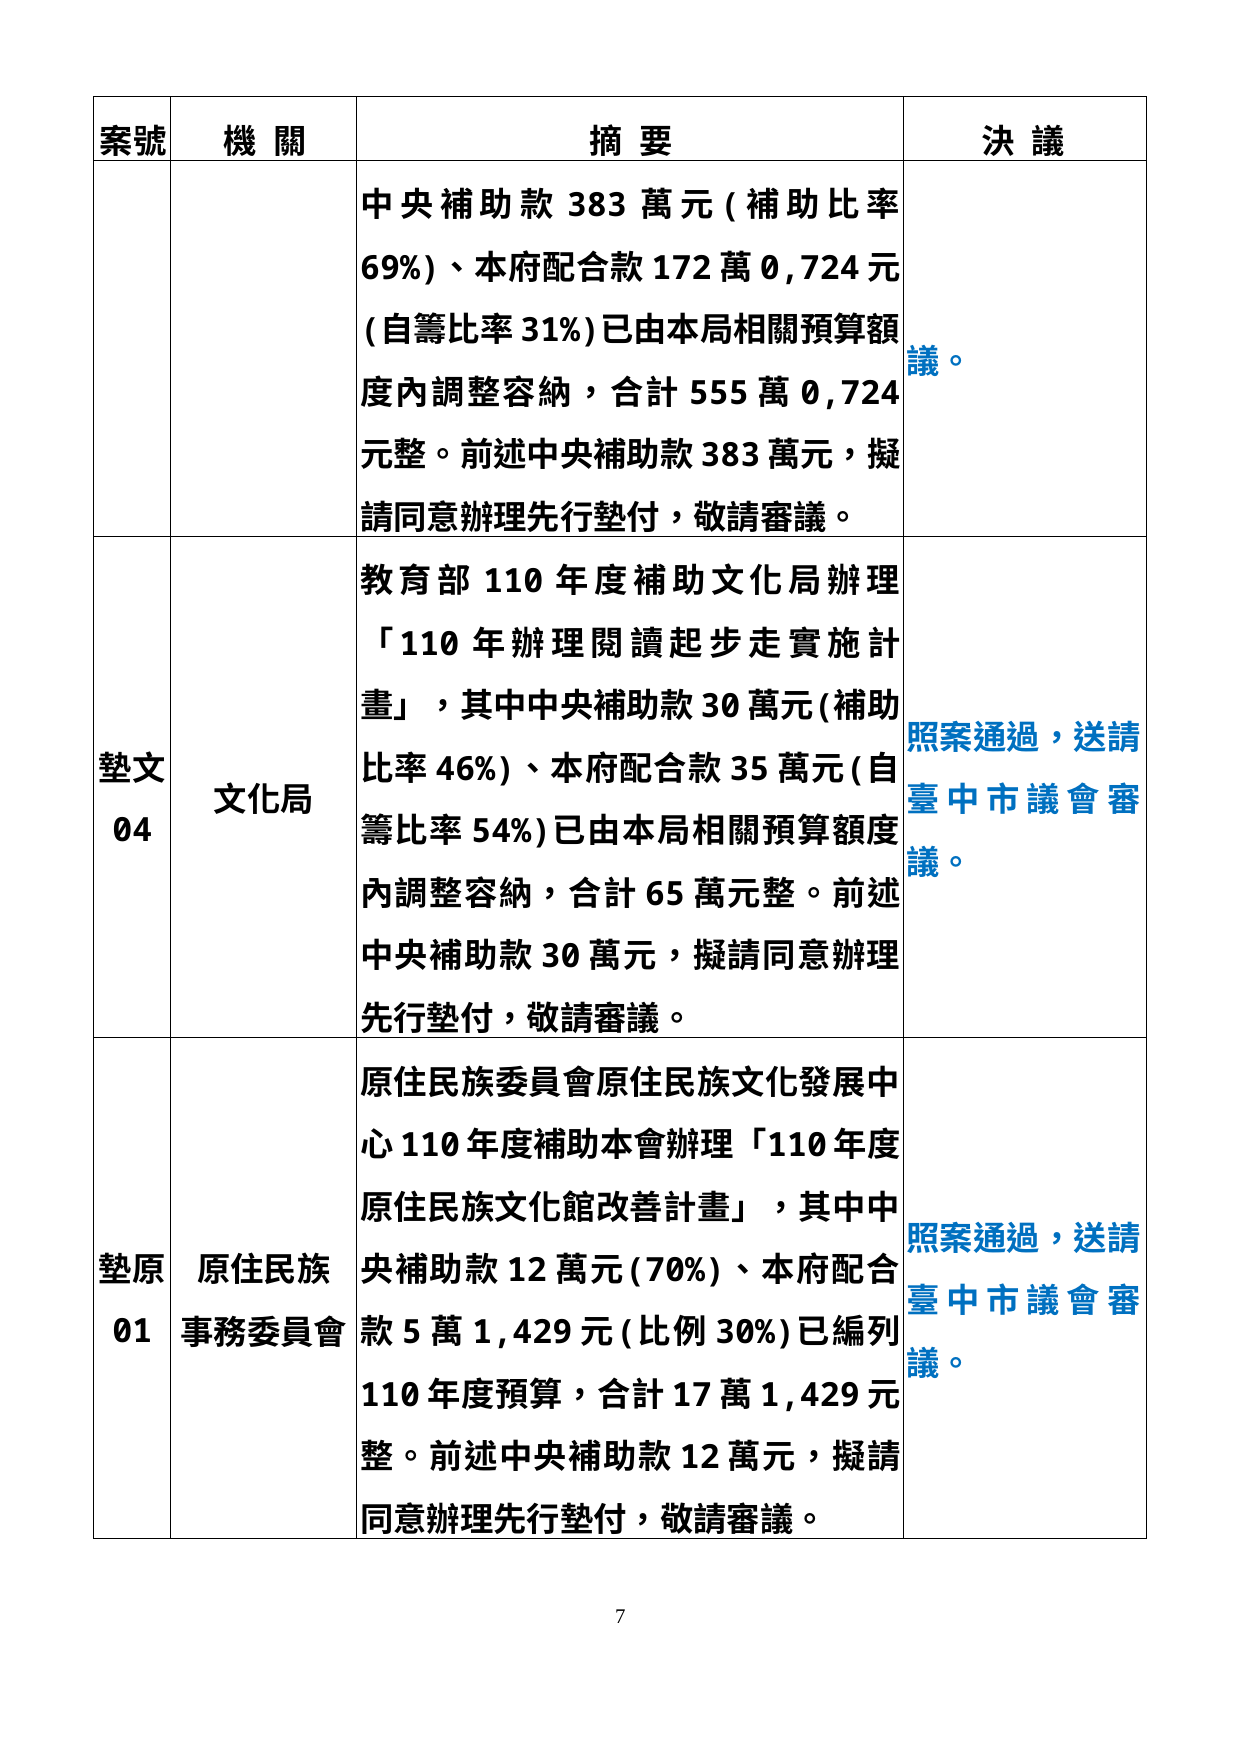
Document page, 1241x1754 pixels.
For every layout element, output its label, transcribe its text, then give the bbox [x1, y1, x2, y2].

table_cell 原住民族 事務委員會 [171, 1038, 356, 1538]
table_header 案號 [94, 97, 170, 160]
table_cell 照案通過，送請臺中市議會審議。 [904, 537, 1146, 1037]
table_cell 照案通過，送請臺中市議會審議。 [904, 1038, 1146, 1538]
table_cell 文化局 [171, 537, 356, 1037]
table_cell 中央補助款383萬元(補助比率69%)、本府配合款172萬0,724元(自籌比率31%)已由本局相關預算額度內調整容納，合計555萬0,724元整。前述中央補助款383萬元，擬請同意辦理先行墊付，敬請審議。 [357, 161, 903, 536]
table_cell [94, 161, 170, 536]
table_header 機 關 [171, 97, 356, 160]
table_cell 墊原01 [94, 1038, 170, 1538]
table_cell 原住民族委員會原住民族文化發展中心110年度補助本會辦理「110年度原住民族文化館改善計畫」，其中中央補助款12萬元(70%)、本府配合款5萬1,429元(比例30%)已編列110年度預算，合計17萬1,429元整。前述中央補助款12萬元，擬請同意辦理先行墊付，敬請審議。 [357, 1038, 903, 1538]
table_header 決 議 [904, 97, 1146, 160]
table_cell 墊文04 [94, 537, 170, 1037]
table_cell 議。 [904, 161, 1146, 536]
table_cell [171, 161, 356, 536]
table_header 摘 要 [357, 97, 903, 160]
table_cell 教育部110年度補助文化局辦理「110年辦理閱讀起步走實施計畫」，其中中央補助款30萬元(補助比率46%)、本府配合款35萬元(自籌比率54%)已由本局相關預算額度內調整容納，合計65萬元整。前述中央補助款30萬元，擬請同意辦理先行墊付，敬請審議。 [357, 537, 903, 1037]
